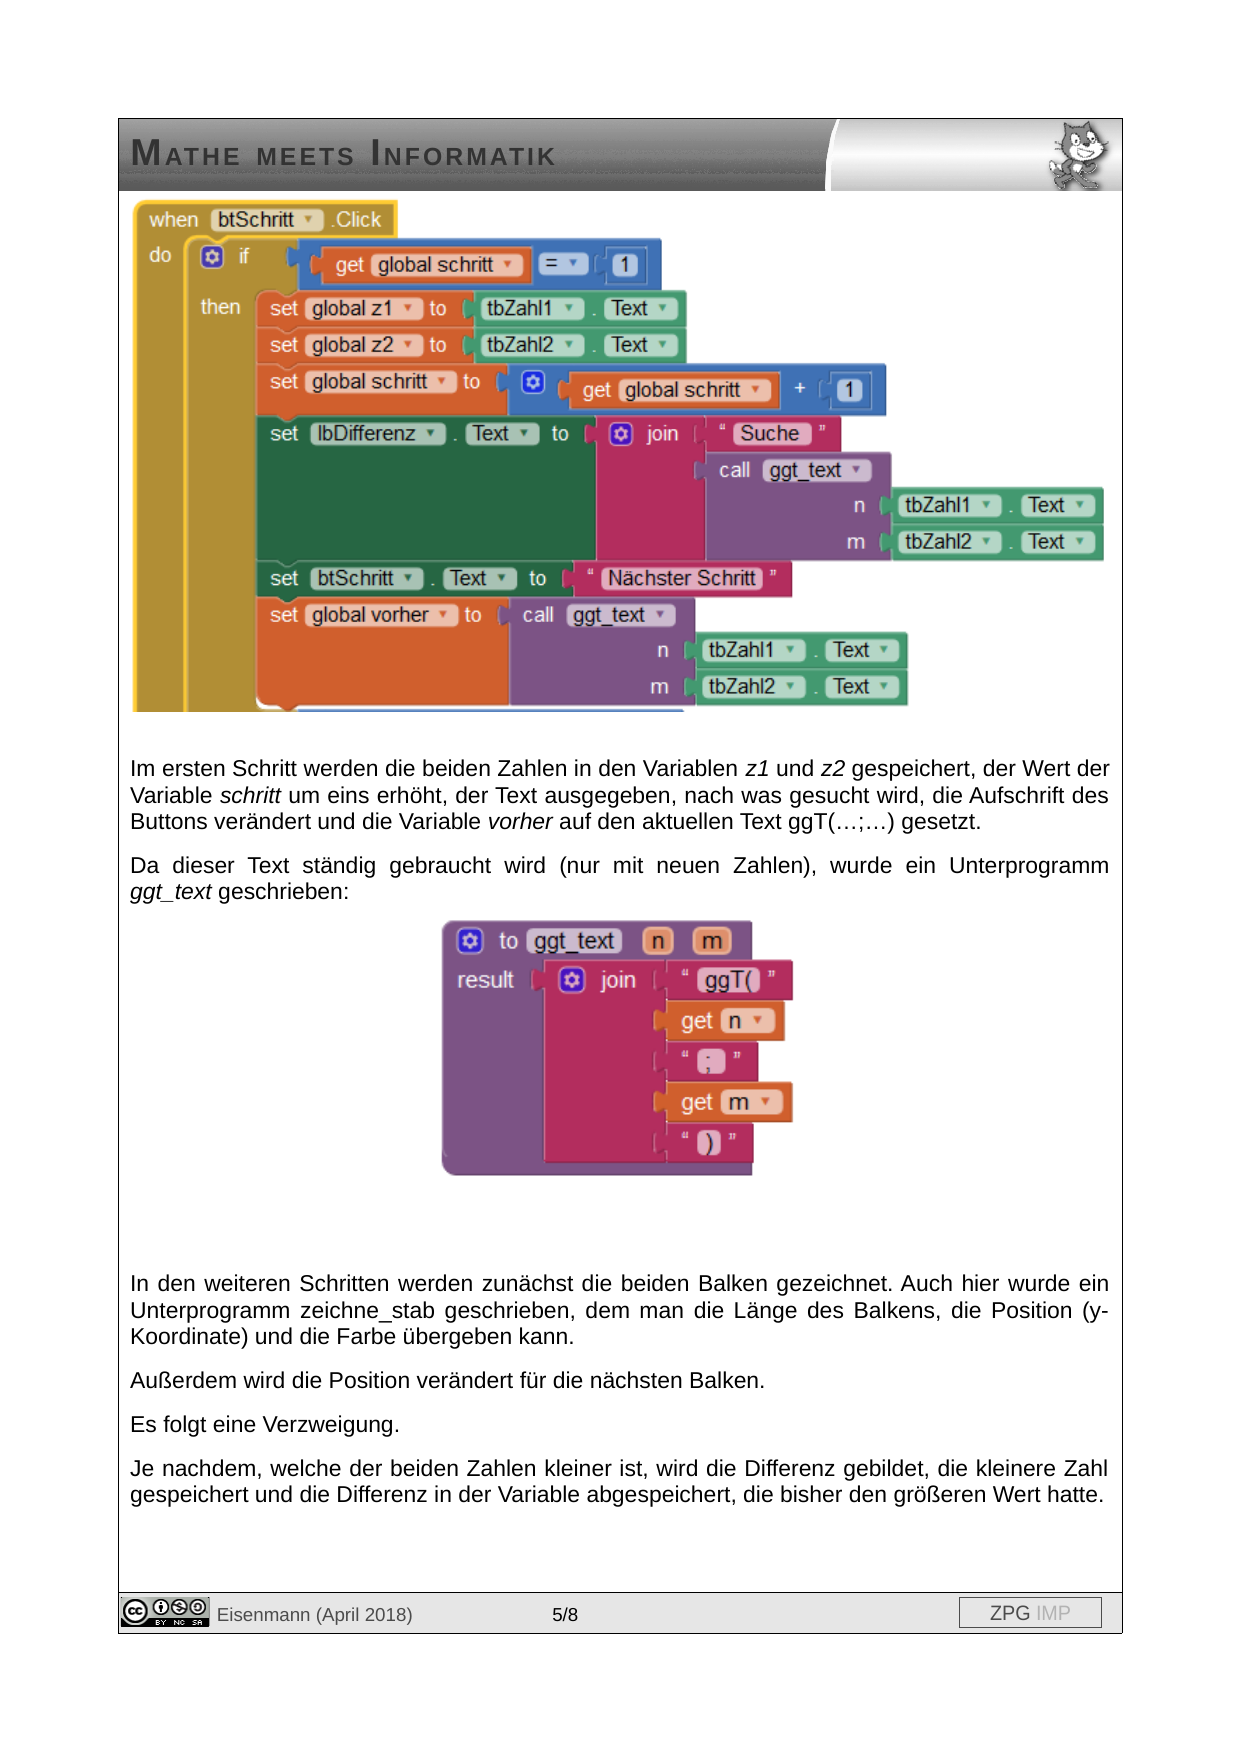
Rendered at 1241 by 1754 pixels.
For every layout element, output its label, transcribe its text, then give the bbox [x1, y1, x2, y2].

picture [439, 916, 801, 1182]
text Je nachdem, welche der beiden Zahlen kleiner ist, wird die Differenz gebildet, die kleinere Zahl gespeichert und die Differenz in der Variable abgespeichert, die bisher den größeren Wert hatte. [130, 1455, 1110, 1508]
text Außerdem wird die Position verändert für die nächsten Balken. [130, 1367, 1110, 1393]
picture [130, 196, 1111, 712]
text Es folgt eine Verzweigung. [130, 1411, 1110, 1437]
text Da dieser Text ständig gebraucht wird (nur mit neuen Zahlen), wurde ein Unterprogramm ggt_text geschrieben: [130, 852, 1110, 905]
picture [120, 1597, 210, 1627]
text In den weiteren Schritten werden zunächst die beiden Balken gezeichnet. Auch hier wurde ein Unterprogramm zeichne_stab geschrieben, dem man die Länge des Balkens, die Position (y-Koordinate) und die Farbe übergeben kann. [130, 1270, 1110, 1349]
text Im ersten Schritt werden die beiden Zahlen in den Variablen z1 und z2 gespeichert, der Wert der Variable schritt um eins erhöht, der Text ausgegeben, nach was gesucht wird, die Aufschrift des Buttons verändert und die Variable vorher auf den aktuellen Text ggT(…;…) gesetzt. [130, 755, 1110, 834]
picture [119, 119, 1122, 191]
